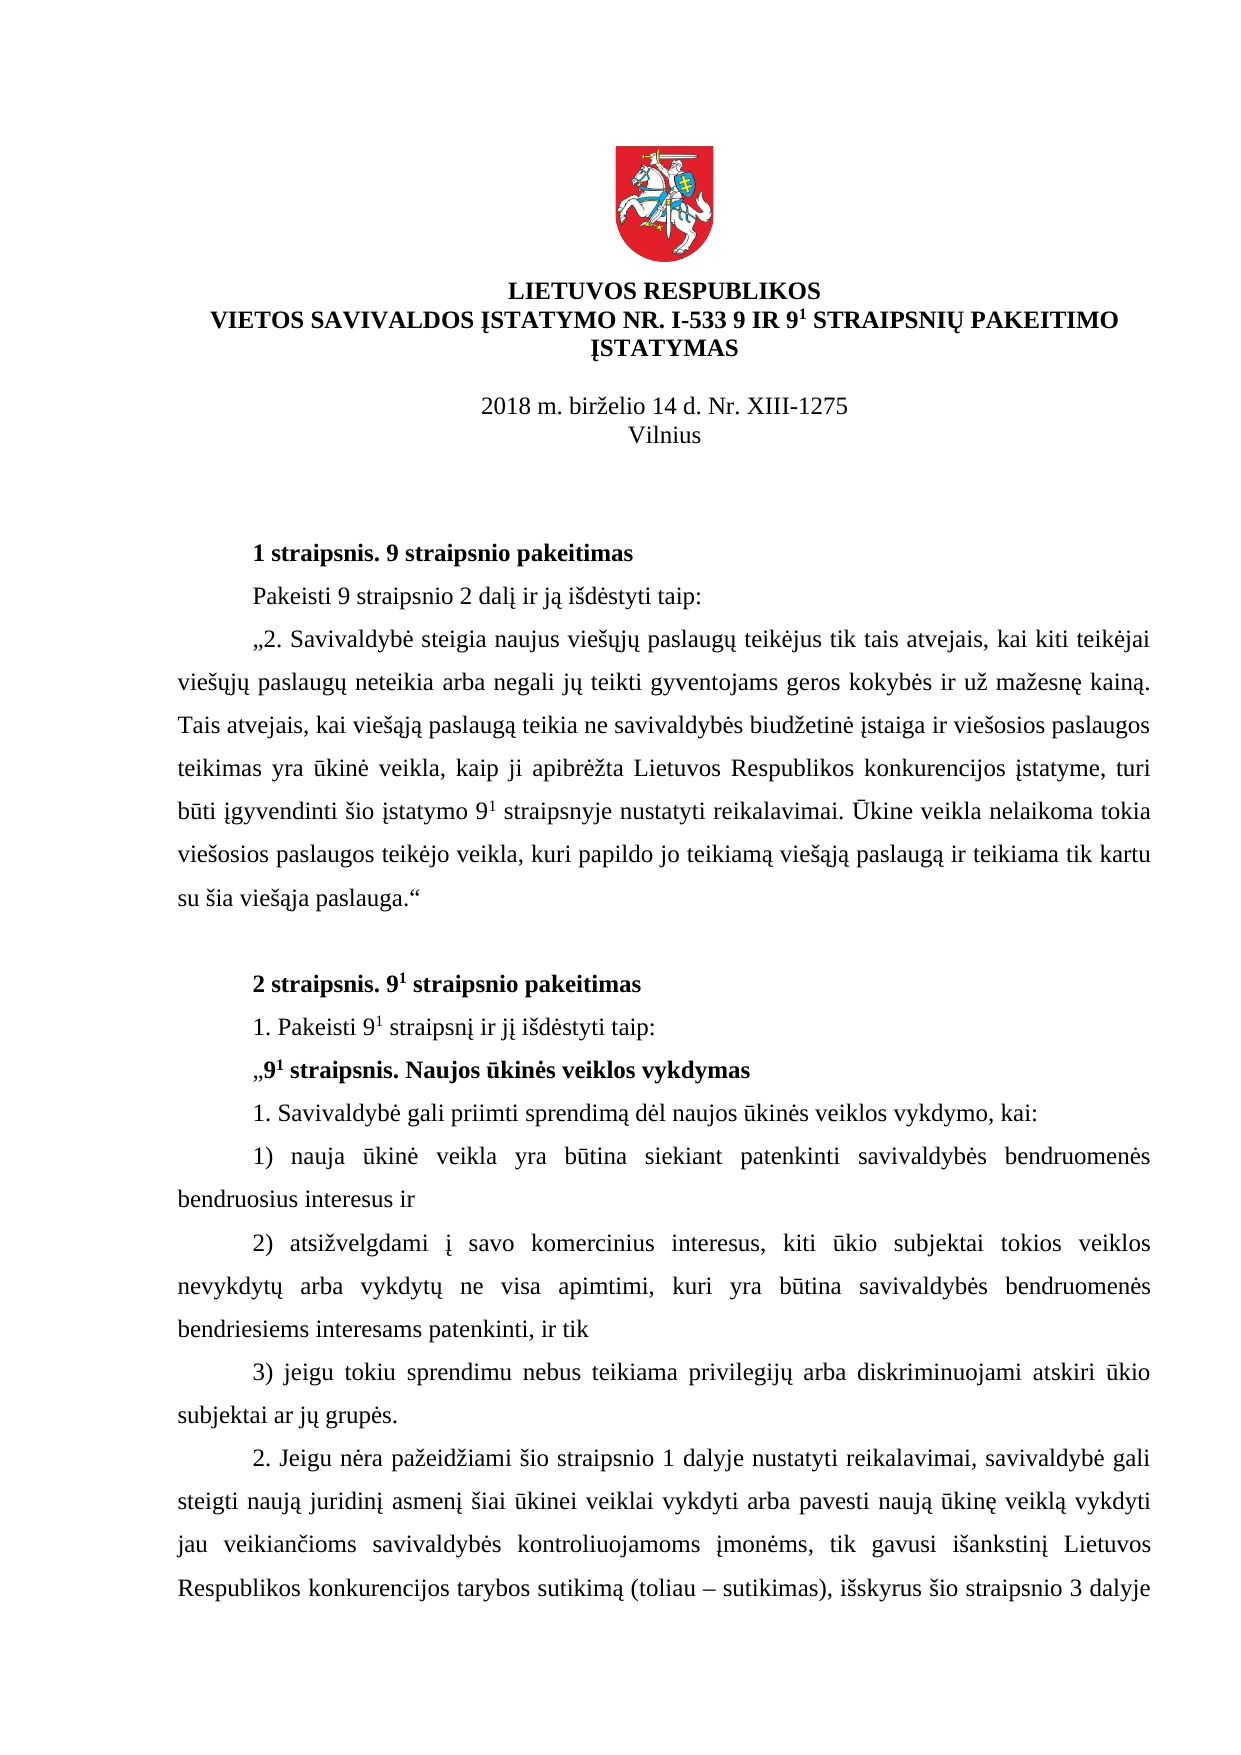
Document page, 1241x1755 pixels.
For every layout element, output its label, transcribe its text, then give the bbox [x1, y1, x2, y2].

text Vilnius [177, 420, 1152, 448]
text LIETUVOS RESPUBLIKOS [177, 276, 1152, 305]
text „91 straipsnis. Naujos ūkinės veiklos vykdymas [177, 1055, 1152, 1084]
text 1 straipsnis. 9 straipsnio pakeitimas [177, 538, 1152, 566]
text ĮSTATYMAS [177, 333, 1152, 362]
text Pakeisti 9 straipsnio 2 dalį ir ją išdėstyti taip: [177, 581, 1152, 609]
text 2. Jeigu nėra pažeidžiami šio straipsnio 1 dalyje nustatyti reikalavimai, savivaldybė gali steigti naują juridinį asmenį šiai ūkinei veiklai vykdyti arba pavesti naują ūkinę veiklą vykdyti jau veikiančioms savivaldybės kontroliuojamoms įmonėms, tik gavusi išankstinį Lietuvos Respublikos konkurencijos tarybos sutikimą (toliau – sutikimas), išskyrus šio straipsnio 3 dalyje [177, 1443, 1152, 1601]
text 2 straipsnis. 91 straipsnio pakeitimas [177, 969, 1152, 998]
text 2018 m. birželio 14 d. Nr. XIII-1275 [177, 391, 1152, 420]
text „2. Savivaldybė steigia naujus viešųjų paslaugų teikėjus tik tais atvejais, kai kiti teikėjai viešųjų paslaugų neteikia arba negali jų teikti gyventojams geros kokybės ir už mažesnę kainą. Tais atvejais, kai viešąją paslaugą teikia ne savivaldybės biudžetinė įstaiga ir viešosios paslaugos teikimas yra ūkinė veikla, kaip ji apibrėžta Lietuvos Respublikos konkurencijos įstatyme, turi būti įgyvendinti šio įstatymo 91 straipsnyje nustatyti reikalavimai. Ūkine veikla nelaikoma tokia viešosios paslaugos teikėjo veikla, kuri papildo jo teikiamą viešąją paslaugą ir teikiama tik kartu su šia viešąja paslauga.“ [177, 624, 1152, 911]
text 1. Savivaldybė gali priimti sprendimą dėl naujos ūkinės veiklos vykdymo, kai: [177, 1098, 1152, 1127]
text 1) nauja ūkinė veikla yra būtina siekiant patenkinti savivaldybės bendruomenės bendruosius interesus ir [177, 1141, 1152, 1213]
text VIETOS SAVIVALDOS ĮSTATYMO NR. I-533 9 IR 91 STRAIPSNIŲ PAKEITIMO [177, 305, 1152, 333]
text 3) jeigu tokiu sprendimu nebus teikiama privilegijų arba diskriminuojami atskiri ūkio subjektai ar jų grupės. [177, 1357, 1152, 1429]
text 2) atsižvelgdami į savo komercinius interesus, kiti ūkio subjektai tokios veiklos nevykdytų arba vykdytų ne visa apimtimi, kuri yra būtina savivaldybės bendruomenės bendriesiems interesams patenkinti, ir tik [177, 1228, 1152, 1343]
text 1. Pakeisti 91 straipsnį ir jį išdėstyti taip: [177, 1012, 1152, 1041]
